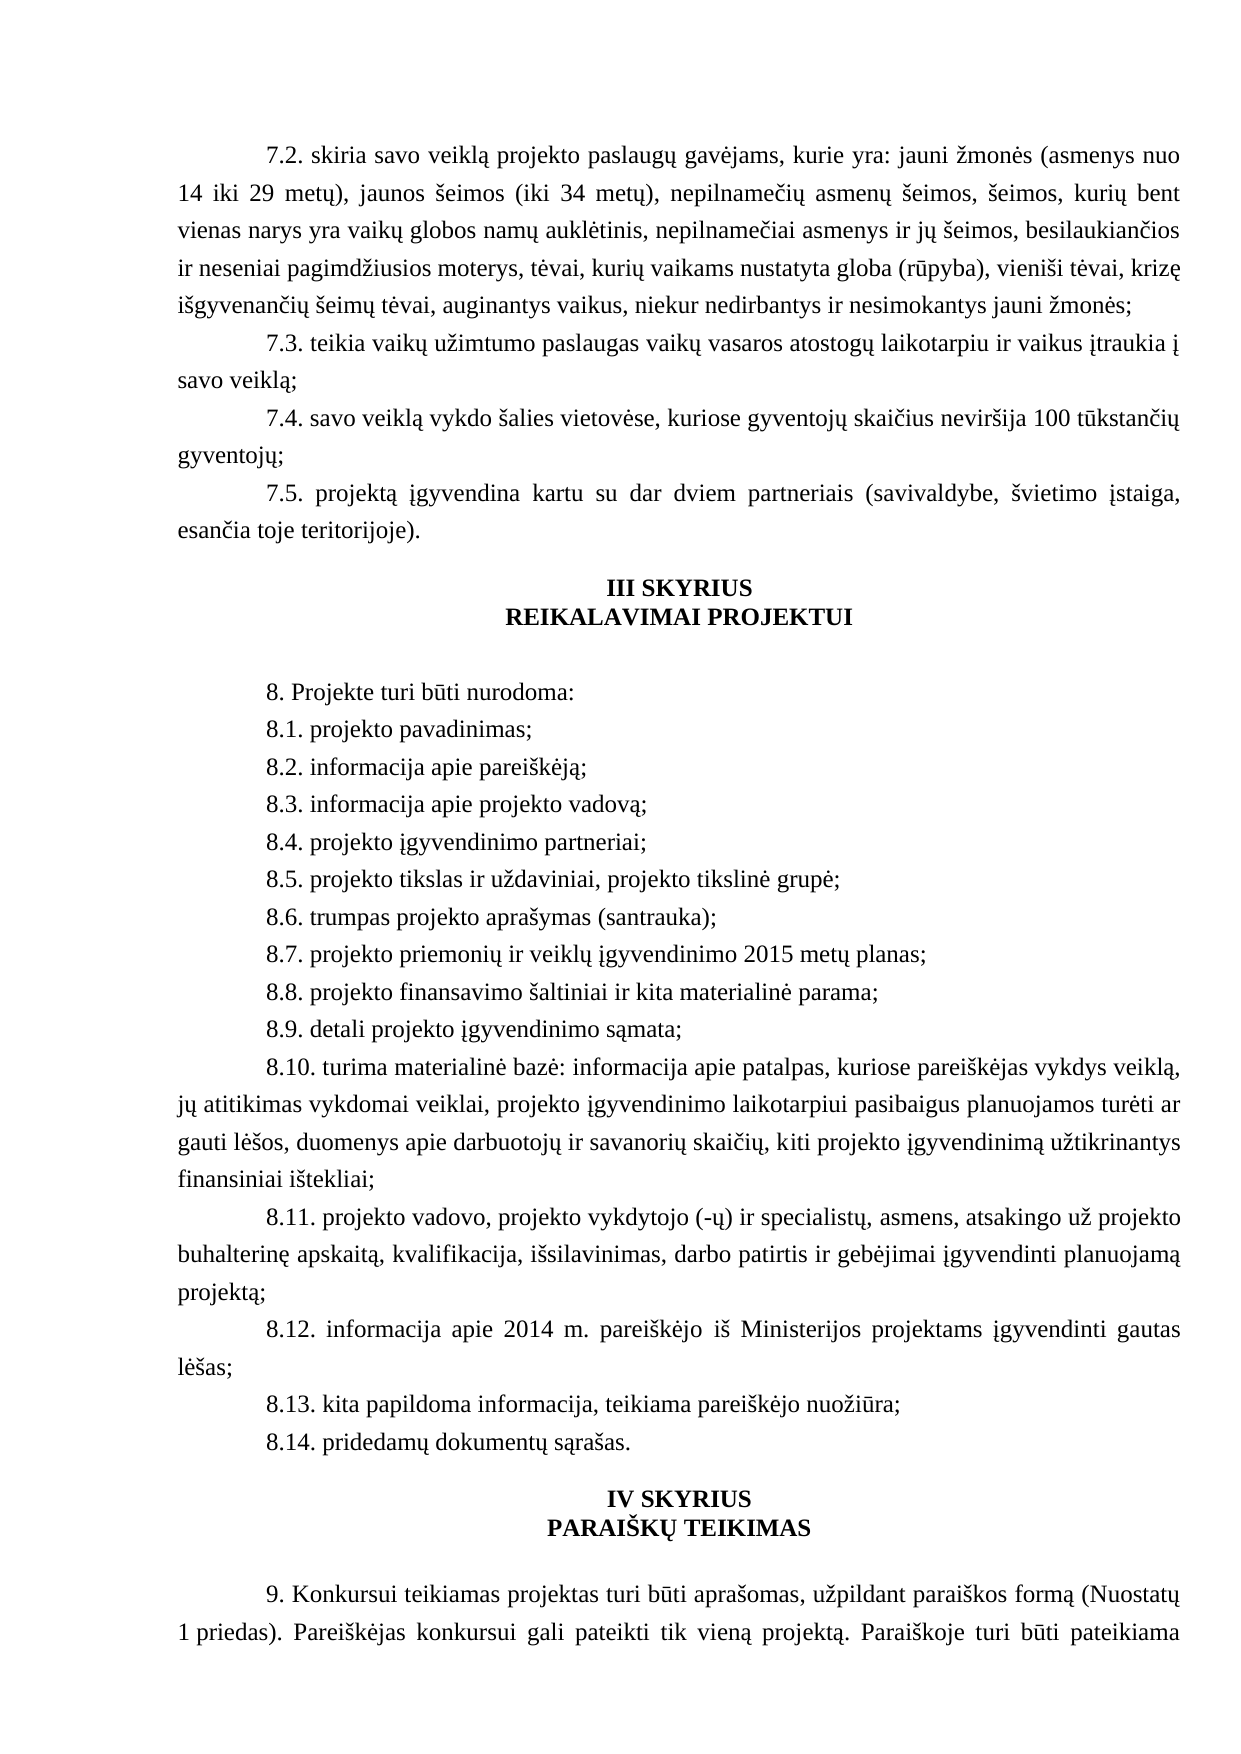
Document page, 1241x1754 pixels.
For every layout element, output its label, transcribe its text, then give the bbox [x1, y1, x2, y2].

text 8.5. projekto tikslas ir uždaviniai, projekto tikslinė grupė; [177, 856, 1181, 893]
text 8.10. turima materialinė bazė: informacija apie patalpas, kuriose pareiškėjas vykdys veiklą, jų atitikimas vykdomai veiklai, projekto įgyvendinimo laikotarpiui pasibaigus planuojamos turėti ar gauti lėšos, duomenys apie darbuotojų ir savanorių skaičių, kiti projekto įgyvendinimą užtikrinantys finansiniai ištekliai; [177, 1043, 1181, 1193]
text 8.4. projekto įgyvendinimo partneriai; [177, 818, 1181, 856]
text 8.12. informacija apie 2014 m. pareiškėjo iš Ministerijos projektams įgyvendinti gautas lėšas; [177, 1306, 1181, 1381]
text 8.9. detali projekto įgyvendinimo sąmata; [177, 1006, 1181, 1043]
text 8.1. projekto pavadinimas; [177, 706, 1181, 743]
text 8.8. projekto finansavimo šaltiniai ir kita materialinė parama; [177, 968, 1181, 1006]
text 9. Konkursui teikiamas projektas turi būti aprašomas, užpildant paraiškos formą (Nuostatų 1 priedas). Pareiškėjas konkursui gali pateikti tik vieną projektą. Paraiškoje turi būti pateikiama [177, 1571, 1181, 1646]
text 8.11. projekto vadovo, projekto vykdytojo (-ų) ir specialistų, asmens, atsakingo už projekto buhalterinę apskaitą, kvalifikacija, išsilavinimas, darbo patirtis ir gebėjimai įgyvendinti planuojamą projektą; [177, 1193, 1181, 1306]
text 8.2. informacija apie pareiškėją; [177, 743, 1181, 781]
text 8.14. pridedamų dokumentų sąrašas. [177, 1418, 1181, 1456]
text III Skyrius [177, 573, 1181, 602]
text 7.5. projektą įgyvendina kartu su dar dviem partneriais (savivaldybe, švietimo įstaiga, esančia toje teritorijoje). [177, 469, 1181, 544]
text 7.2. skiria savo veiklą projekto paslaugų gavėjams, kurie yra: jauni žmonės (asmenys nuo 14 iki 29 metų), jaunos šeimos (iki 34 metų), nepilnamečių asmenų šeimos, šeimos, kurių bent vienas narys yra vaikų globos namų auklėtinis, nepilnamečiai asmenys ir jų šeimos, besilaukiančios ir neseniai pagimdžiusios moterys, tėvai, kurių vaikams nustatyta globa (rūpyba), vieniši tėvai, krizę išgyvenančių šeimų tėvai, auginantys vaikus, niekur nedirbantys ir nesimokantys jauni žmonės; [177, 132, 1181, 319]
text IV Skyrius [177, 1484, 1181, 1513]
text 7.3. teikia vaikų užimtumo paslaugas vaikų vasaros atostogų laikotarpiu ir vaikus įtraukia į savo veiklą; [177, 319, 1181, 394]
text 8.6. trumpas projekto aprašymas (santrauka); [177, 893, 1181, 931]
text 8.13. kita papildoma informacija, teikiama pareiškėjo nuožiūra; [177, 1381, 1181, 1418]
text 7.4. savo veiklą vykdo šalies vietovėse, kuriose gyventojų skaičius neviršija 100 tūkstančių gyventojų; [177, 394, 1181, 469]
text REIKALAVIMAI PROJEKTUI [177, 602, 1181, 631]
text 8.7. projekto priemonių ir veiklų įgyvendinimo 2015 metų planas; [177, 931, 1181, 968]
text 8. Projekte turi būti nurodoma: [177, 668, 1181, 706]
text 8.3. informacija apie projekto vadovą; [177, 781, 1181, 818]
text PARAIŠKŲ TEIKIMAS [177, 1513, 1181, 1542]
